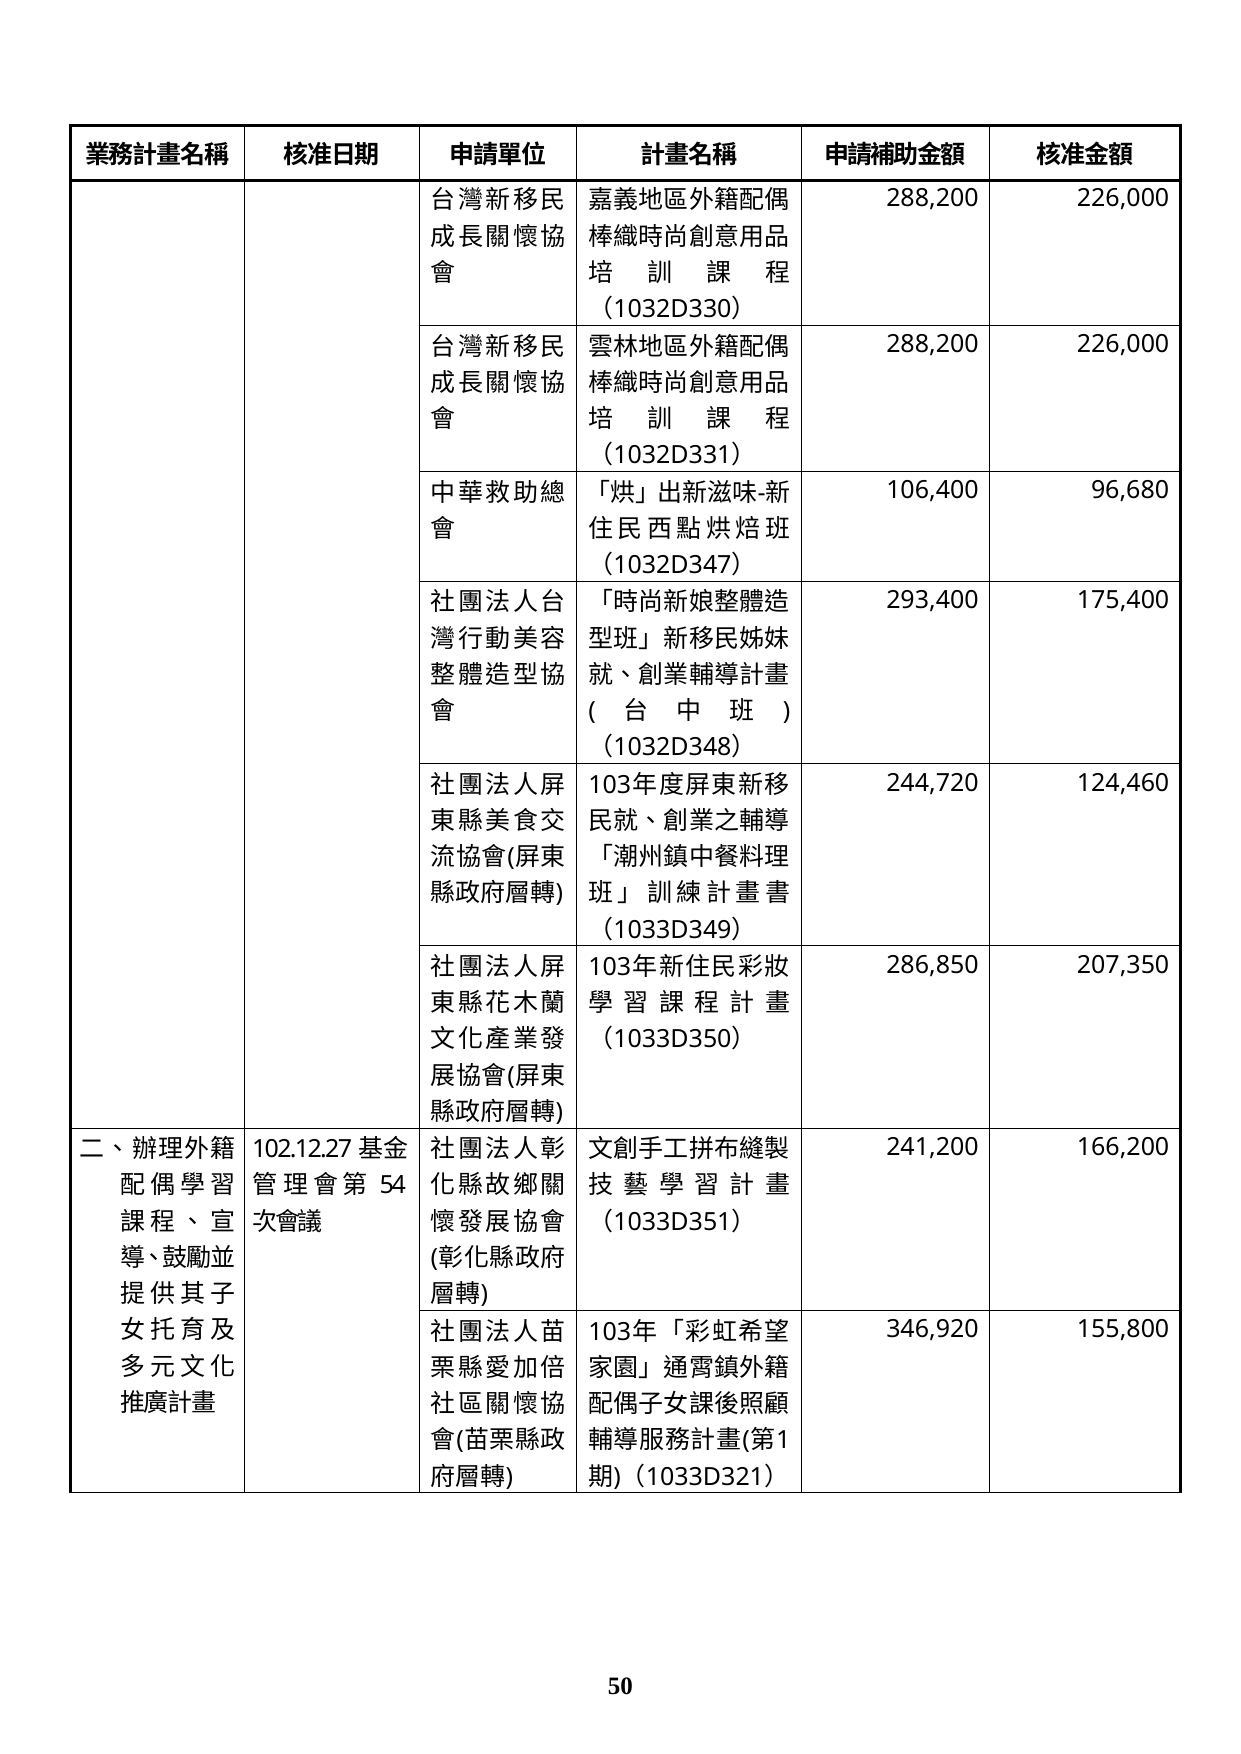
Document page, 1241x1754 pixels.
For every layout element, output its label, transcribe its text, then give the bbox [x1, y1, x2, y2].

table_cell 103年「彩虹希望家園」通霄鎮外籍配偶子女課後照顧輔導服務計畫(第1期)（1033D321） [577, 1311, 801, 1492]
table_cell 社團法人苗栗縣愛加倍社區關懷協會(苗栗縣政府層轉) [420, 1311, 576, 1492]
table_cell 288,200 [802, 326, 989, 471]
table_cell 二、辦理外籍配偶學習課程、宣導、鼓勵並提供其子女托育及多元文化推廣計畫 [72, 1129, 244, 1492]
table_cell 社團法人台灣行動美容整體造型協會 [420, 582, 576, 763]
table_cell 雲林地區外籍配偶棒織時尚創意用品培訓課程（1032D331） [577, 326, 801, 471]
table_header 核准日期 [245, 127, 419, 179]
table_cell 「烘」出新滋味-新住民西點烘焙班（1032D347） [577, 472, 801, 581]
table_cell 社團法人彰化縣故鄉關懷發展協會(彰化縣政府層轉) [420, 1129, 576, 1310]
table_cell 嘉義地區外籍配偶棒織時尚創意用品培訓課程（1032D330） [577, 182, 801, 325]
table_cell 文創手工拼布縫製技藝學習計畫（1033D351） [577, 1129, 801, 1310]
table_cell 社團法人屏東縣花木蘭文化產業發展協會(屏東縣政府層轉) [420, 946, 576, 1128]
table_cell 155,800 [990, 1311, 1179, 1492]
table_cell [72, 182, 244, 1128]
table_cell 293,400 [802, 582, 989, 763]
table_cell 106,400 [802, 472, 989, 581]
table_cell [245, 182, 419, 1128]
table_cell 346,920 [802, 1311, 989, 1492]
table_cell 社團法人屏東縣美食交流協會(屏東縣政府層轉) [420, 764, 576, 945]
table_cell 102.12.27基金管理會第54次會議 [245, 1129, 419, 1492]
table_cell 288,200 [802, 182, 989, 325]
table_cell 中華救助總會 [420, 472, 576, 581]
table_cell 96,680 [990, 472, 1179, 581]
table_header 計畫名稱 [577, 127, 801, 179]
table_cell 103年度屏東新移民就、創業之輔導「潮州鎮中餐料理班」訓練計畫書（1033D349） [577, 764, 801, 945]
table_cell 226,000 [990, 182, 1179, 325]
table_cell 124,460 [990, 764, 1179, 945]
table_header 申請補助金額 [802, 127, 989, 179]
table_cell 「時尚新娘整體造型班」新移民姊妹就、創業輔導計畫(台中班)（1032D348） [577, 582, 801, 763]
table_cell 台灣新移民成長關懷協會 [420, 182, 576, 325]
table_cell 175,400 [990, 582, 1179, 763]
table_cell 207,350 [990, 946, 1179, 1128]
table_header 申請單位 [420, 127, 576, 179]
table_cell 226,000 [990, 326, 1179, 471]
table_cell 241,200 [802, 1129, 989, 1310]
table_cell 244,720 [802, 764, 989, 945]
table_header 核准金額 [990, 127, 1179, 179]
table_cell 台灣新移民成長關懷協會 [420, 326, 576, 471]
table_cell 286,850 [802, 946, 989, 1128]
table_cell 103年新住民彩妝學習課程計畫（1033D350） [577, 946, 801, 1128]
table_cell 166,200 [990, 1129, 1179, 1310]
table_header 業務計畫名稱 [72, 127, 244, 179]
